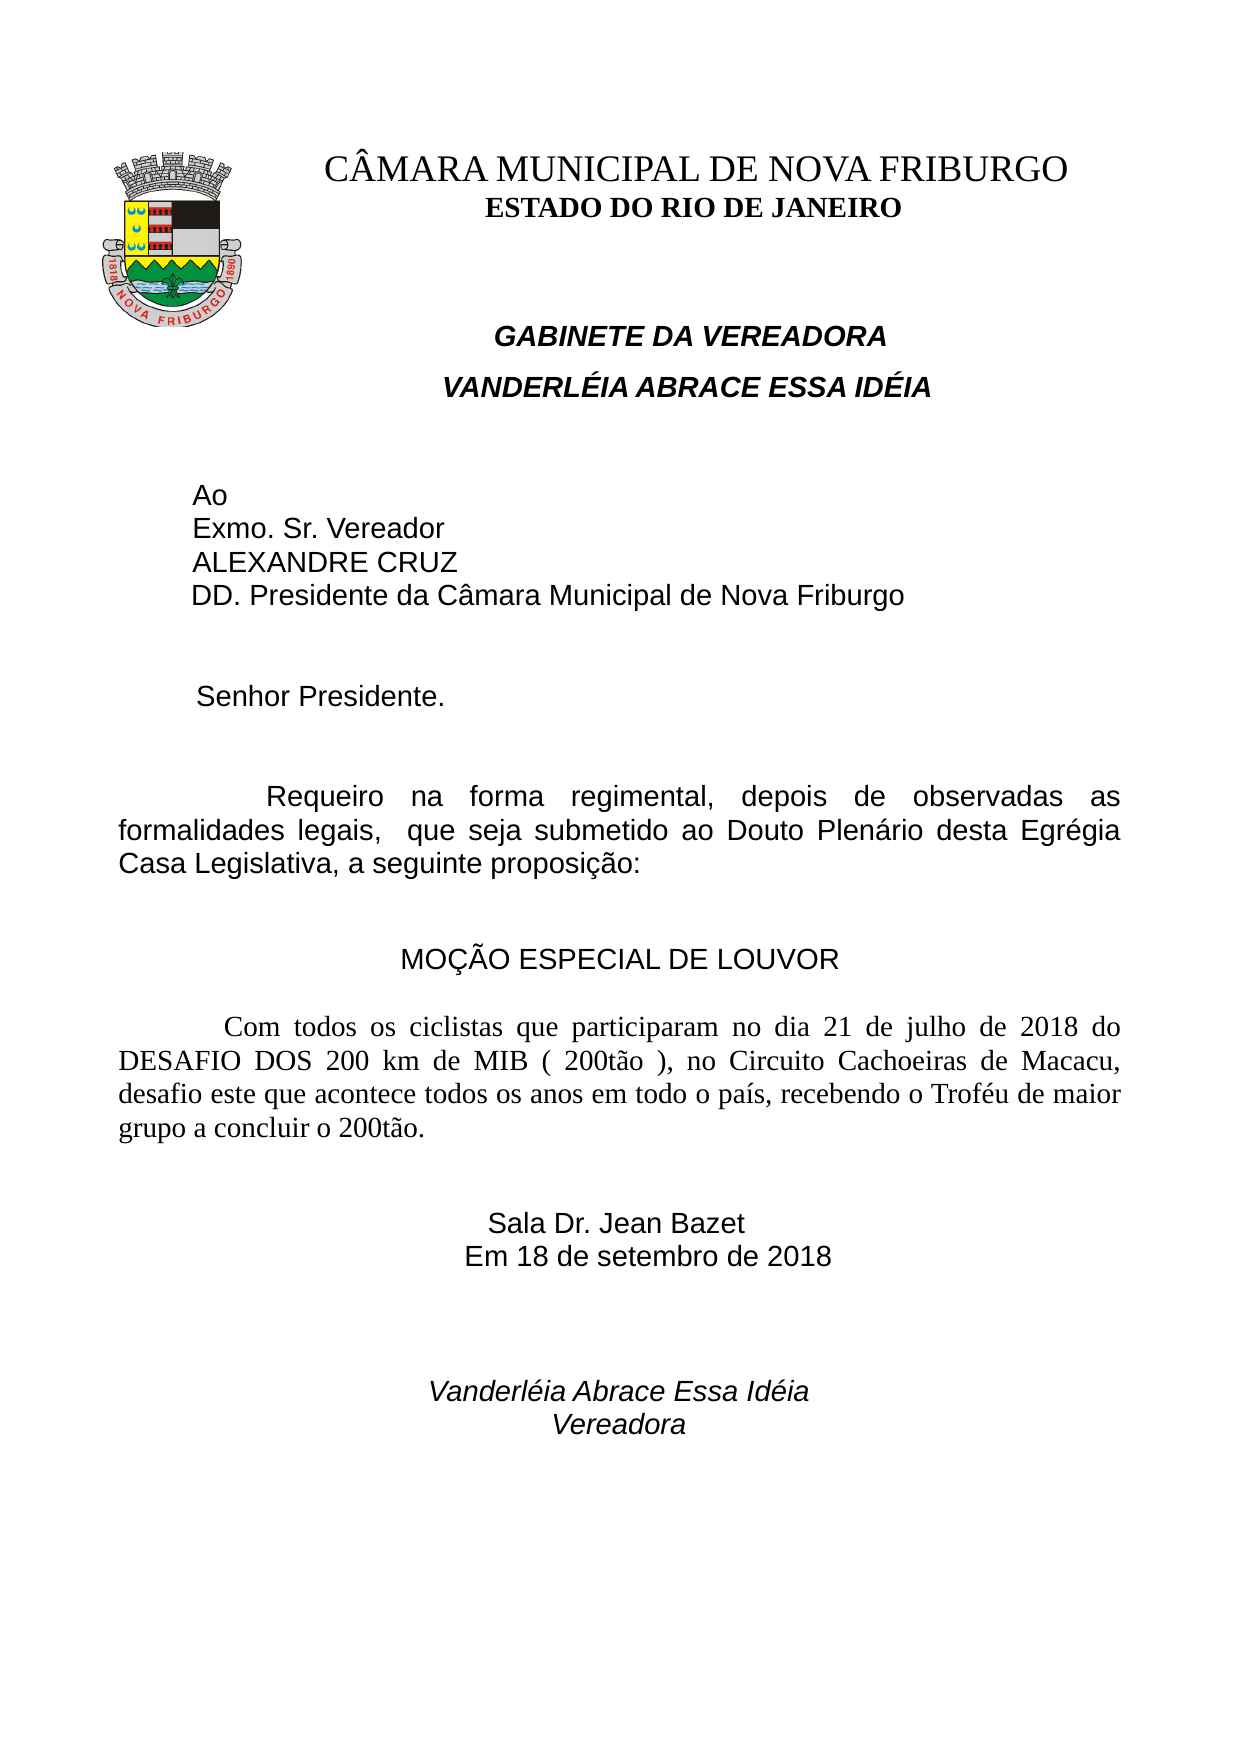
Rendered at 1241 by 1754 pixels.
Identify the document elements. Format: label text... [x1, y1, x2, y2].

text DD. Presidente da Câmara Municipal de Nova Friburgo [118, 578, 1122, 612]
text Vereadora [118, 1407, 1122, 1441]
text GABINETE DA VEREADORA [118, 319, 1122, 353]
text ALEXANDRE CRUZ [118, 545, 1122, 578]
text Ao [118, 478, 1122, 511]
text CÂMARA MUNICIPAL DE NOVA FRIBURGO [118, 147, 1122, 190]
text Vanderléia Abrace Essa Idéia [118, 1374, 1122, 1407]
text VANDERLÉIA ABRACE ESSA IDÉIA [118, 370, 1122, 403]
text Com todos os ciclistas que participaram no dia 21 de julho de 2018 do DESAFIO DOS 200 km de MIB ( 200tão ), no Circuito Cachoeiras de Macacu, desafio este que acontece todos os anos em todo o país, recebendo o Troféu de maior grupo a concluir o 200tão. [118, 1009, 1122, 1144]
text Em 18 de setembro de 2018 [118, 1239, 1122, 1273]
text Exmo. Sr. Vereador [118, 511, 1122, 545]
text ESTADO DO RIO DE JANEIRO [243, 190, 1122, 223]
text Senhor Presidente. [156, 679, 1122, 712]
text Sala Dr. Jean Bazet [118, 1206, 1122, 1239]
text Requeiro na forma regimental, depois de observadas as formalidades legais, que seja submetido ao Douto Plenário desta Egrégia Casa Legislativa, a seguinte proposição: [118, 779, 1122, 880]
text MOÇÃO ESPECIAL DE LOUVOR [118, 942, 1122, 976]
